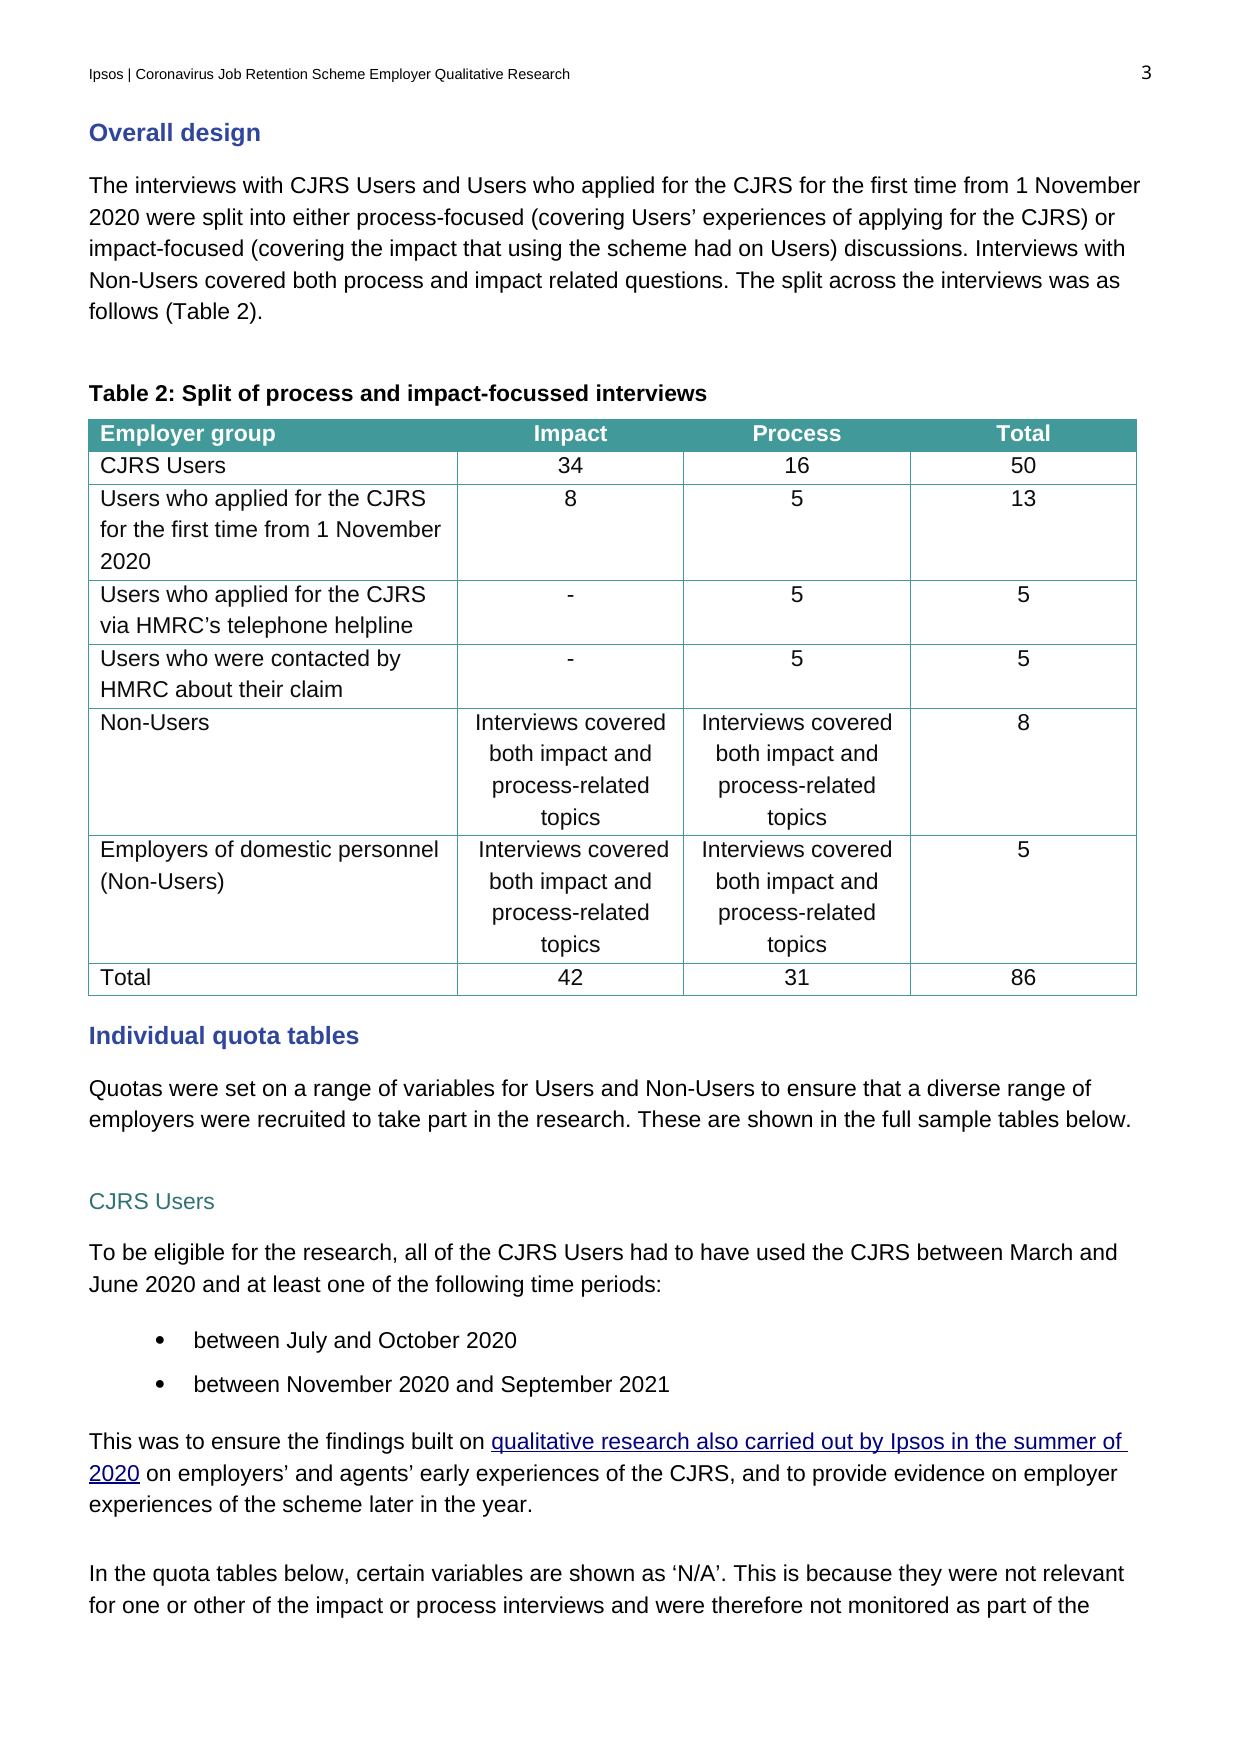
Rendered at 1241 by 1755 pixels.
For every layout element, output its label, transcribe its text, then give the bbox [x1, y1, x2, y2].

subtitle Table 2: Split of process and impact-focussed interviews [89, 380, 915, 406]
table_cell 5 [684, 645, 910, 708]
text This was to ensure the findings built on qualitative research also carried out by Ipsos in the summer of 2020 on employers’ and agents’ early experiences of the CJRS, and to provide evidence on employer experiences of the scheme later in the year. [89, 1428, 1152, 1517]
table_cell 16 [684, 452, 910, 484]
table_cell 34 [458, 452, 683, 484]
subtitle CJRS Users [89, 1188, 1152, 1214]
table_cell Users who applied for the CJRS via HMRC’s telephone helpline [89, 581, 457, 644]
table_cell CJRS Users [89, 452, 457, 484]
list between November 2020 and September 2021 [156, 1371, 1152, 1398]
table_cell Non-Users [89, 709, 457, 835]
table_cell - [458, 645, 683, 708]
table_cell 5 [911, 581, 1136, 644]
table_cell 5 [684, 485, 910, 579]
table_cell Interviews covered both impact and process-related topics [458, 836, 683, 962]
subtitle Overall design [89, 118, 1152, 147]
text To be eligible for the research, all of the CJRS Users had to have used the CJRS between March and June 2020 and at least one of the following time periods: [89, 1239, 1152, 1297]
list between July and October 2020 [156, 1327, 1152, 1354]
table_header Employer group [89, 420, 457, 451]
table_cell Total [89, 964, 457, 995]
table_cell Interviews covered both impact and process-related topics [458, 709, 683, 835]
table_cell 86 [911, 964, 1136, 995]
table_cell 31 [684, 964, 910, 995]
table_header Process [684, 420, 910, 451]
text Quotas were set on a range of variables for Users and Non-Users to ensure that a diverse range of employers were recruited to take part in the research. These are shown in the full sample tables below. [89, 1075, 1152, 1133]
table_cell 50 [911, 452, 1136, 484]
text In the quota tables below, certain variables are shown as ‘N/A’. This is because they were not relevant for one or other of the impact or process interviews and were therefore not monitored as part of the [89, 1560, 1152, 1618]
table_cell 5 [911, 836, 1136, 962]
subtitle Individual quota tables [89, 1021, 1152, 1050]
table_cell 8 [458, 485, 683, 579]
table_cell 5 [684, 581, 910, 644]
table_cell Employers of domestic personnel (Non-Users) [89, 836, 457, 962]
table_cell 42 [458, 964, 683, 995]
table_cell 8 [911, 709, 1136, 835]
table_cell Interviews covered both impact and process-related topics [684, 836, 910, 962]
table_cell Interviews covered both impact and process-related topics [684, 709, 910, 835]
table_header Total [911, 420, 1136, 451]
table_cell 5 [911, 645, 1136, 708]
table_cell Users who were contacted by HMRC about their claim [89, 645, 457, 708]
table_header Impact [458, 420, 683, 451]
table_cell Users who applied for the CJRS for the first time from 1 November 2020 [89, 485, 457, 579]
table_cell - [458, 581, 683, 644]
table_cell 13 [911, 485, 1136, 579]
text The interviews with CJRS Users and Users who applied for the CJRS for the first time from 1 November 2020 were split into either process-focused (covering Users’ experiences of applying for the CJRS) or impact-focused (covering the impact that using the scheme had on Users) discussions. Interviews with Non-Users covered both process and impact related questions. The split across the interviews was as follows (Table 2). [89, 172, 1152, 324]
